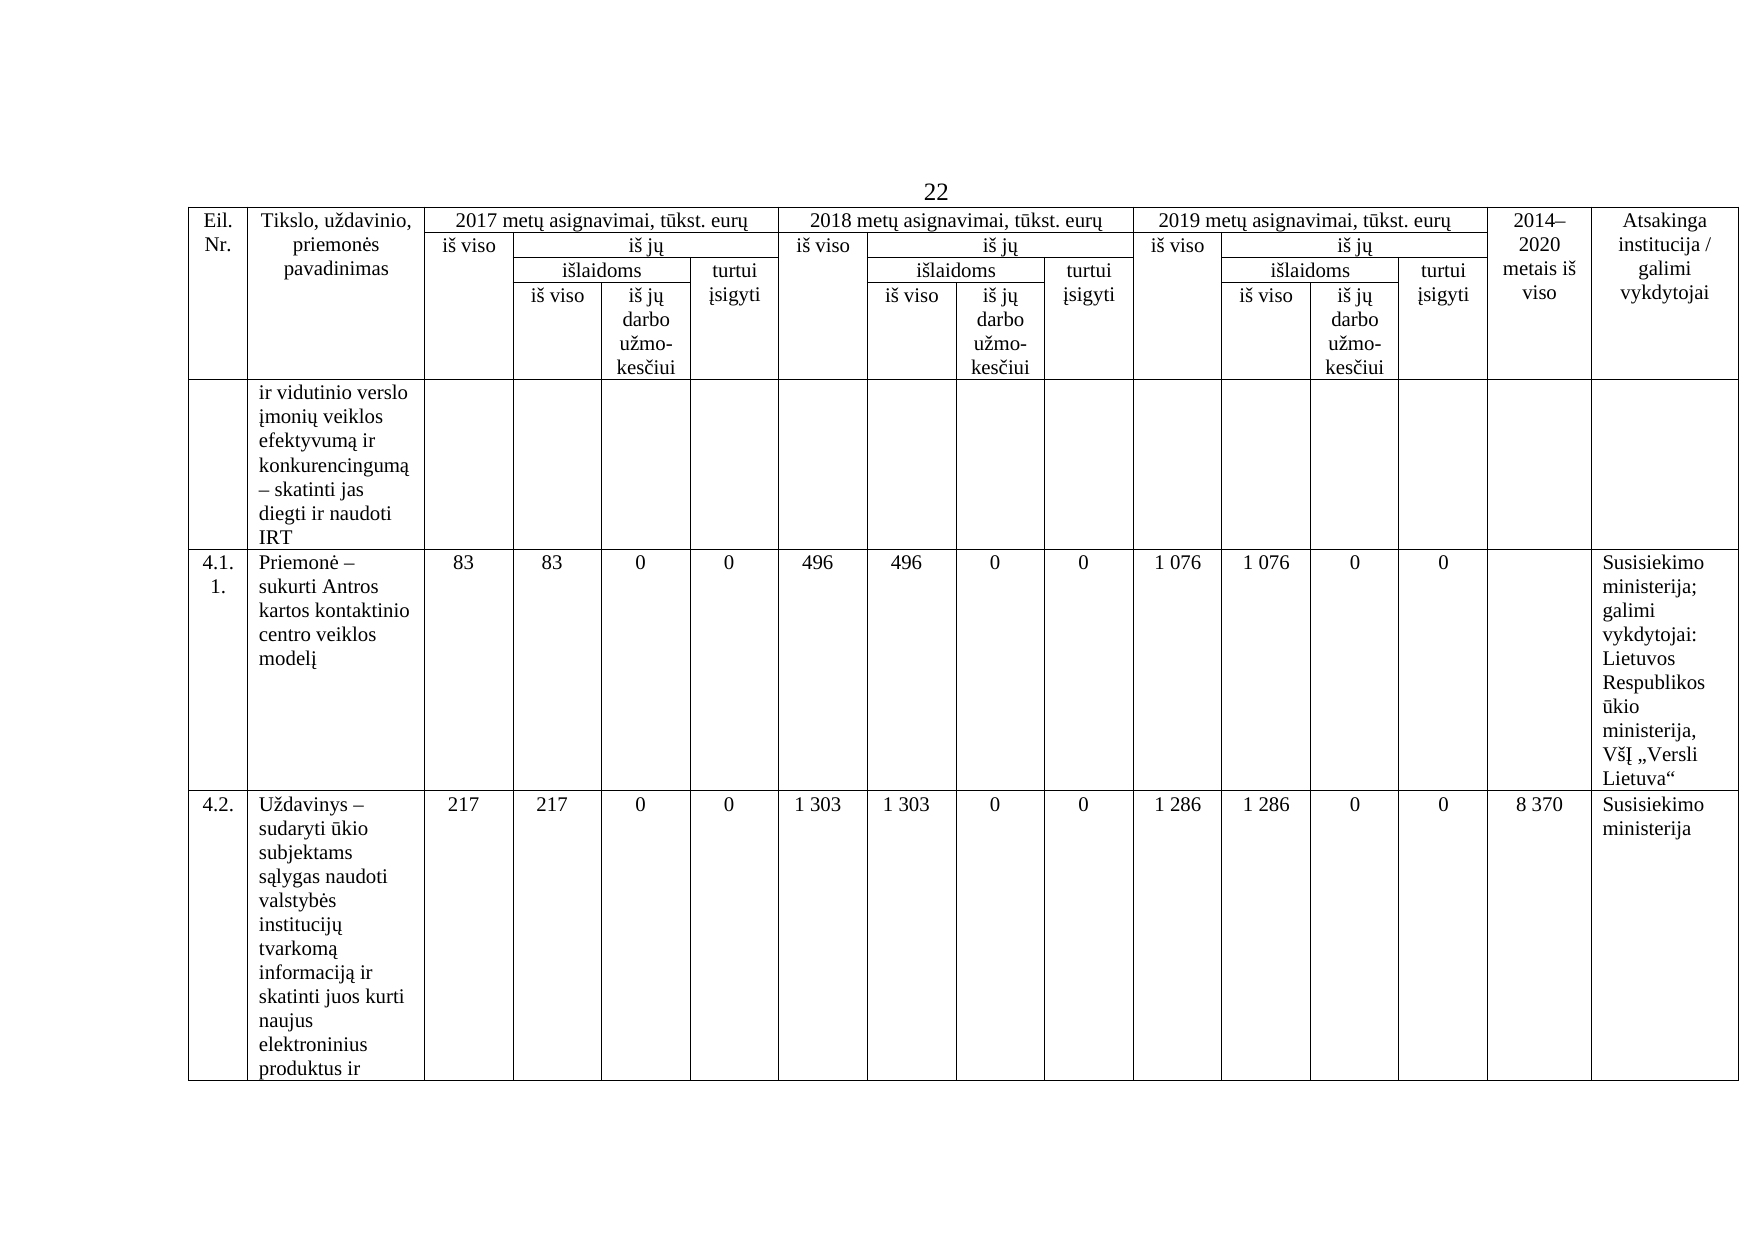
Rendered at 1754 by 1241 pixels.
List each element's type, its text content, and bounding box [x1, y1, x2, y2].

table_cell [868, 380, 956, 549]
table_cell [1399, 380, 1487, 549]
table_cell 0 [1399, 791, 1487, 1080]
table_cell iš viso [868, 283, 956, 379]
table_cell 0 [957, 550, 1044, 790]
table_cell [1488, 550, 1591, 790]
table_cell [1134, 380, 1221, 549]
table_header 2019 metų asignavimai, tūkst. eurų [1134, 208, 1487, 232]
table_cell turtui įsigyti [1399, 258, 1487, 379]
table_cell išlaidoms [514, 258, 690, 282]
table_cell 1 303 [868, 791, 956, 1080]
table_cell [779, 380, 867, 549]
table_header 2014–2020 metais iš viso [1488, 208, 1591, 379]
table_cell iš jų darbo užmo-kesčiui [957, 283, 1044, 379]
table_cell 1 286 [1222, 791, 1310, 1080]
table_cell 0 [691, 791, 778, 1080]
table_cell 496 [779, 550, 867, 790]
table_cell iš jų [514, 233, 778, 257]
table_cell 0 [691, 550, 778, 790]
table_cell [189, 380, 247, 549]
table_cell [1222, 380, 1310, 549]
table_cell 1 303 [779, 791, 867, 1080]
table_cell 8 370 [1488, 791, 1591, 1080]
table_cell [1045, 380, 1133, 549]
table_cell 0 [1045, 791, 1133, 1080]
table_header Eil. Nr. [189, 208, 247, 379]
table_cell 4.1.1. [189, 550, 247, 790]
table_cell [1311, 380, 1398, 549]
table_cell Susisiekimo ministerija [1592, 791, 1738, 1080]
table_cell 83 [425, 550, 513, 790]
table_cell ir vidutinio verslo įmonių veiklos efektyvumą ir konkurencingumą – skatinti jas diegti ir naudoti IRT [248, 380, 424, 549]
table_cell iš viso [1222, 283, 1310, 379]
table_header Atsakinga institucija / galimi vykdytojai [1592, 208, 1738, 379]
table_cell [425, 380, 513, 549]
table_cell Susisiekimo ministerija; galimi vykdytojai: Lietuvos Respublikos ūkio ministerija, VšĮ „Versli Lietuva“ [1592, 550, 1738, 790]
table_header 2018 metų asignavimai, tūkst. eurų [779, 208, 1133, 232]
table_cell iš jų darbo užmo-kesčiui [1311, 283, 1398, 379]
table_cell iš jų darbo užmo-kesčiui [602, 283, 690, 379]
table_cell iš viso [1134, 233, 1221, 379]
table_cell turtui įsigyti [691, 258, 778, 379]
table_cell 4.2. [189, 791, 247, 1080]
table_cell [957, 380, 1044, 549]
table_cell 0 [957, 791, 1044, 1080]
table_cell 0 [1311, 550, 1398, 790]
table_cell [1592, 380, 1738, 549]
table_cell 1 076 [1222, 550, 1310, 790]
table_cell iš jų [868, 233, 1133, 257]
table_cell 0 [602, 791, 690, 1080]
table_cell 217 [514, 791, 601, 1080]
table_cell Uždavinys – sudaryti ūkio subjektams sąlygas naudoti valstybės institucijų tvarkomą informaciją ir skatinti juos kurti naujus elektroninius produktus ir [248, 791, 424, 1080]
table_cell 0 [602, 550, 690, 790]
table_cell Priemonė – sukurti Antros kartos kontaktinio centro veiklos modelį [248, 550, 424, 790]
table_cell iš jų [1222, 233, 1487, 257]
table_header Tikslo, uždavinio, priemonės pavadinimas [248, 208, 424, 379]
table_cell [1488, 380, 1591, 549]
table_cell išlaidoms [1222, 258, 1398, 282]
table_header 2017 metų asignavimai, tūkst. eurų [425, 208, 778, 232]
table_cell 0 [1399, 550, 1487, 790]
table_cell iš viso [514, 283, 601, 379]
table_cell iš viso [779, 233, 867, 379]
table_cell 1 076 [1134, 550, 1221, 790]
table_cell 0 [1311, 791, 1398, 1080]
table_cell 1 286 [1134, 791, 1221, 1080]
table_cell [602, 380, 690, 549]
table_cell išlaidoms [868, 258, 1044, 282]
table_cell [691, 380, 778, 549]
table_cell 496 [868, 550, 956, 790]
table_cell iš viso [425, 233, 513, 379]
table_cell turtui įsigyti [1045, 258, 1133, 379]
table_cell 217 [425, 791, 513, 1080]
table_cell 0 [1045, 550, 1133, 790]
table_cell [514, 380, 601, 549]
table_cell 83 [514, 550, 601, 790]
